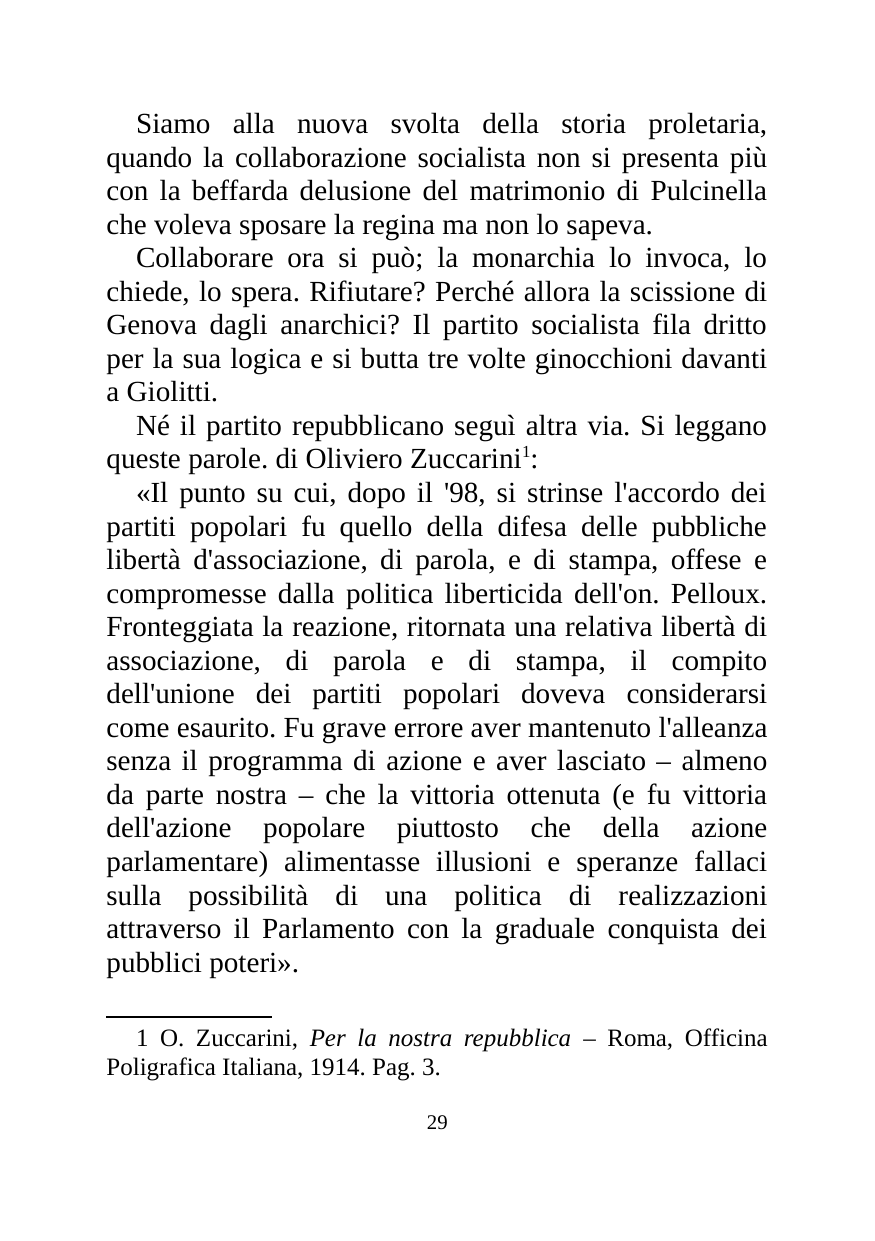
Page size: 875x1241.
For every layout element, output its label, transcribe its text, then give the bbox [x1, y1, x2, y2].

text Collaborare ora si può; la monarchia lo invoca, lo chiede, lo spera. Rifiutare? Perché allora la scissione di Genova dagli anarchici? Il partito socialista fila dritto per la sua logica e si butta tre volte ginocchioni davanti a Giolitti. [106, 240, 768, 408]
text O. Zuccarini, Per la nostra repubblica – Roma, Officina Poligrafica Italiana, 1914. Pag. 3. [106, 1023, 768, 1080]
text Siamo alla nuova svolta della storia proletaria, quando la collaborazione socialista non si presenta più con la beffarda delusione del matrimonio di Pulcinella che voleva sposare la regina ma non lo sapeva. [106, 106, 768, 240]
text «Il punto su cui, dopo il '98, si strinse l'accordo dei partiti popolari fu quello della difesa delle pubbliche libertà d'associazione, di parola, e di stampa, offese e compromesse dalla politica liberticida dell'on. Pelloux. Fronteggiata la reazione, ritornata una relativa libertà di associazione, di parola e di stampa, il compito dell'unione dei partiti popolari doveva considerarsi come esaurito. Fu grave errore aver mantenuto l'alleanza senza il programma di azione e aver lasciato – almeno da parte nostra – che la vittoria ottenuta (e fu vittoria dell'azione popolare piuttosto che della azione parlamentare) alimentasse illusioni e speranze fallaci sulla possibilità di una politica di realizzazioni attraverso il Parlamento con la graduale conquista dei pubblici poteri». [106, 475, 768, 978]
text Né il partito repubblicano seguì altra via. Si leggano queste parole. di Oliviero Zuccarini: [106, 408, 768, 475]
